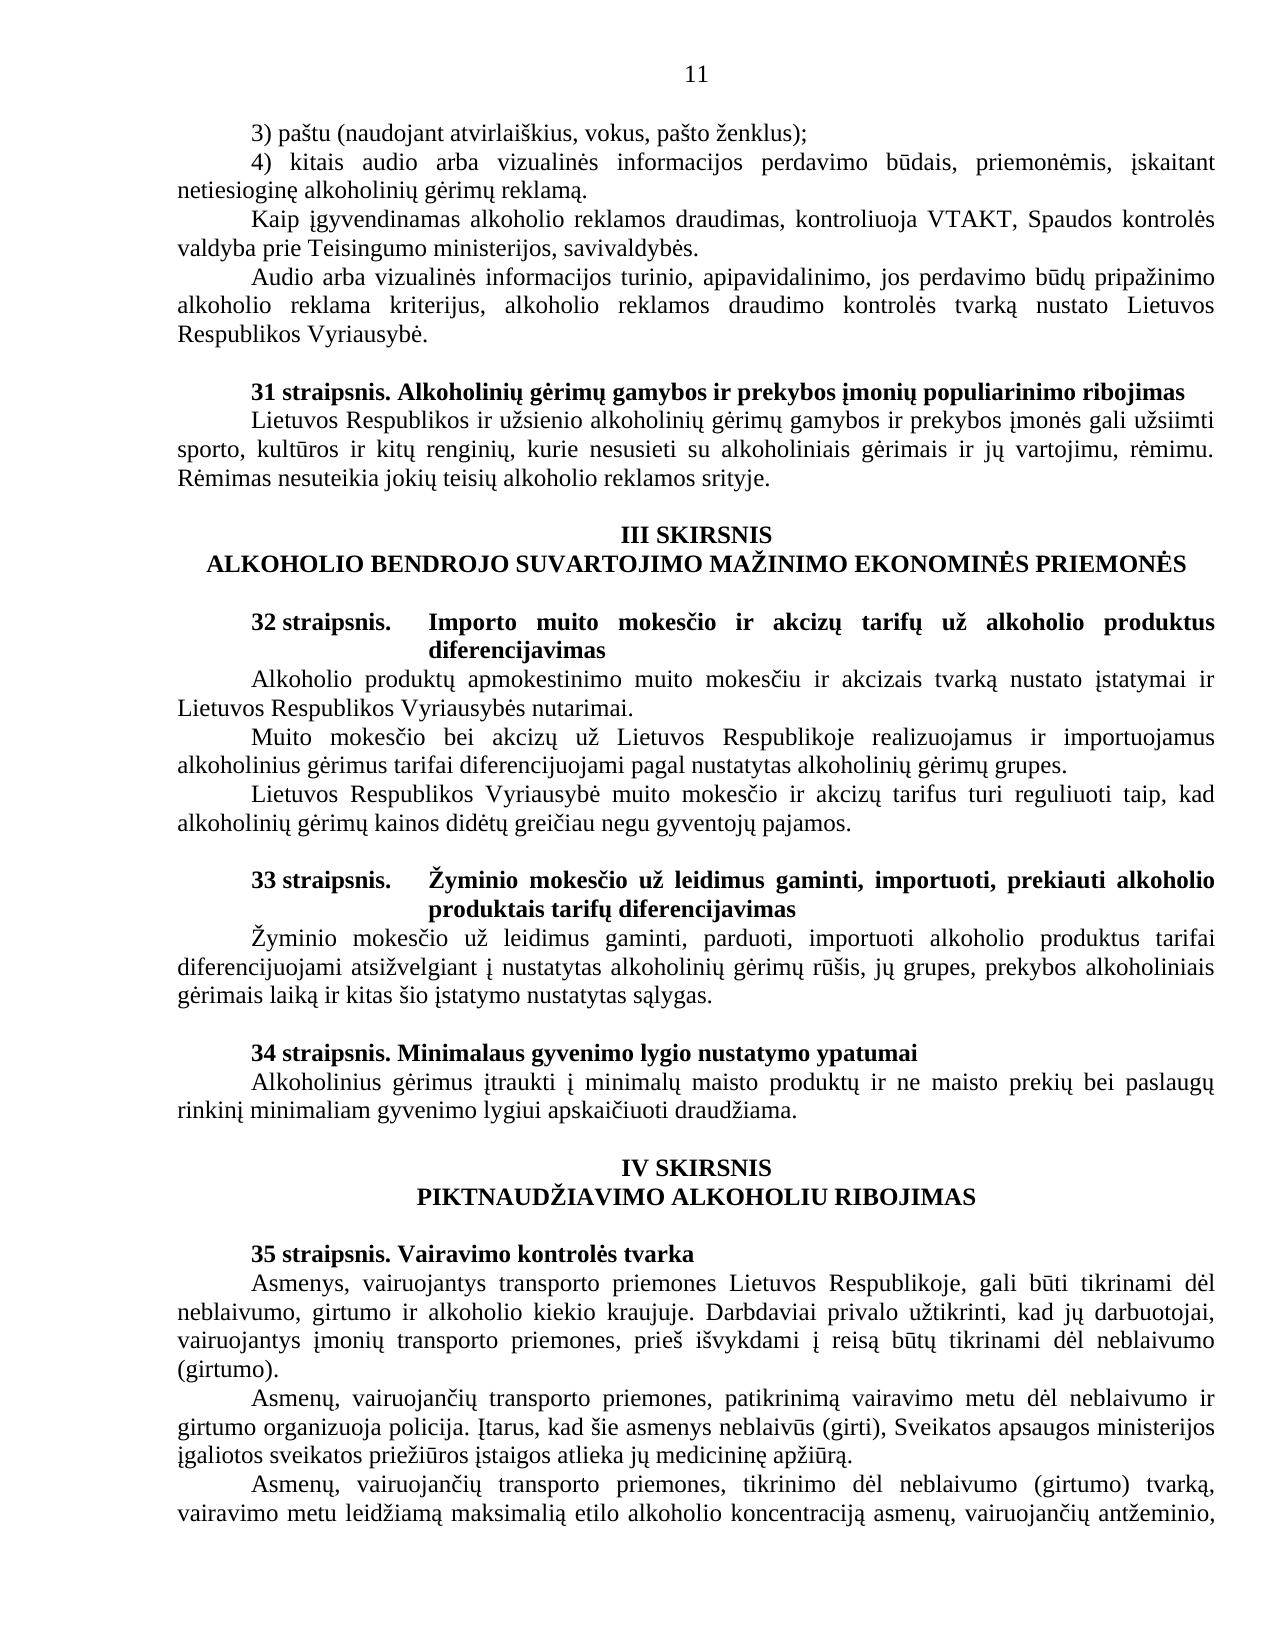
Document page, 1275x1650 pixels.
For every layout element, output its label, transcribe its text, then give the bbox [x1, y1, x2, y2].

text Audio arba vizualinės informacijos turinio, apipavidalinimo, jos perdavimo būdų pripažinimo alkoholio reklama kriterijus, alkoholio reklamos draudimo kontrolės tvarką nustato Lietuvos Respublikos Vyriausybė. [177, 262, 1216, 348]
text 4) kitais audio arba vizualinės informacijos perdavimo būdais, priemonėmis, įskaitant netiesioginę alkoholinių gėrimų reklamą. [177, 147, 1216, 204]
text PIKTNAUDŽIAVIMO ALKOHOLIU RIBOJIMAS [177, 1182, 1216, 1211]
text 35 straipsnis. Vairavimo kontrolės tvarka [177, 1239, 1216, 1268]
text IV SKIRSNIS [177, 1153, 1216, 1182]
text Muito mokesčio bei akcizų už Lietuvos Respublikoje realizuojamus ir importuojamus alkoholinius gėrimus tarifai diferencijuojami pagal nustatytas alkoholinių gėrimų grupes. [177, 722, 1216, 779]
text Žyminio mokesčio už leidimus gaminti, parduoti, importuoti alkoholio produktus tarifai diferencijuojami atsižvelgiant į nustatytas alkoholinių gėrimų rūšis, jų grupes, prekybos alkoholiniais gėrimais laiką ir kitas šio įstatymo nustatytas sąlygas. [177, 923, 1216, 1009]
text Alkoholio produktų apmokestinimo muito mokesčiu ir akcizais tvarką nustato įstatymai ir Lietuvos Respublikos Vyriausybės nutarimai. [177, 664, 1216, 722]
text III SKIRSNIS [177, 521, 1216, 549]
text Kaip įgyvendinamas alkoholio reklamos draudimas, kontroliuoja VTAKT, Spaudos kontrolės valdyba prie Teisingumo ministerijos, savivaldybės. [177, 204, 1216, 262]
text 3) paštu (naudojant atvirlaiškius, vokus, pašto ženklus); [177, 118, 1216, 147]
text Lietuvos Respublikos ir užsienio alkoholinių gėrimų gamybos ir prekybos įmonės gali užsiimti sporto, kultūros ir kitų renginių, kurie nesusieti su alkoholiniais gėrimais ir jų vartojimu, rėmimu. Rėmimas nesuteikia jokių teisių alkoholio reklamos srityje. [177, 406, 1216, 492]
text 33 straipsnis. Žyminio mokesčio už leidimus gaminti, importuoti, prekiauti alkoholio produktais tarifų diferencijavimas [251, 866, 1216, 923]
text Asmenų, vairuojančių transporto priemones, patikrinimą vairavimo metu dėl neblaivumo ir girtumo organizuoja policija. Įtarus, kad šie asmenys neblaivūs (girti), Sveikatos apsaugos ministerijos įgaliotos sveikatos priežiūros įstaigos atlieka jų medicininę apžiūrą. [177, 1383, 1216, 1469]
text Asmenys, vairuojantys transporto priemones Lietuvos Respublikoje, gali būti tikrinami dėl neblaivumo, girtumo ir alkoholio kiekio kraujuje. Darbdaviai privalo užtikrinti, kad jų darbuotojai, vairuojantys įmonių transporto priemones, prieš išvykdami į reisą būtų tikrinami dėl neblaivumo (girtumo). [177, 1268, 1216, 1383]
text 31 straipsnis. Alkoholinių gėrimų gamybos ir prekybos įmonių populiarinimo ribojimas [177, 377, 1216, 406]
text Asmenų, vairuojančių transporto priemones, tikrinimo dėl neblaivumo (girtumo) tvarką, vairavimo metu leidžiamą maksimalią etilo alkoholio koncentraciją asmenų, vairuojančių antžeminio, [177, 1469, 1216, 1527]
text 32 straipsnis. Importo muito mokesčio ir akcizų tarifų už alkoholio produktus diferencijavimas [251, 607, 1216, 664]
text ALKOHOLIO BENDROJO SUVARTOJIMO MAŽINIMO EKONOMINĖS PRIEMONĖS [177, 549, 1216, 578]
text Lietuvos Respublikos Vyriausybė muito mokesčio ir akcizų tarifus turi reguliuoti taip, kad alkoholinių gėrimų kainos didėtų greičiau negu gyventojų pajamos. [177, 779, 1216, 837]
text 34 straipsnis. Minimalaus gyvenimo lygio nustatymo ypatumai [177, 1038, 1216, 1067]
text Alkoholinius gėrimus įtraukti į minimalų maisto produktų ir ne maisto prekių bei paslaugų rinkinį minimaliam gyvenimo lygiui apskaičiuoti draudžiama. [177, 1067, 1216, 1124]
